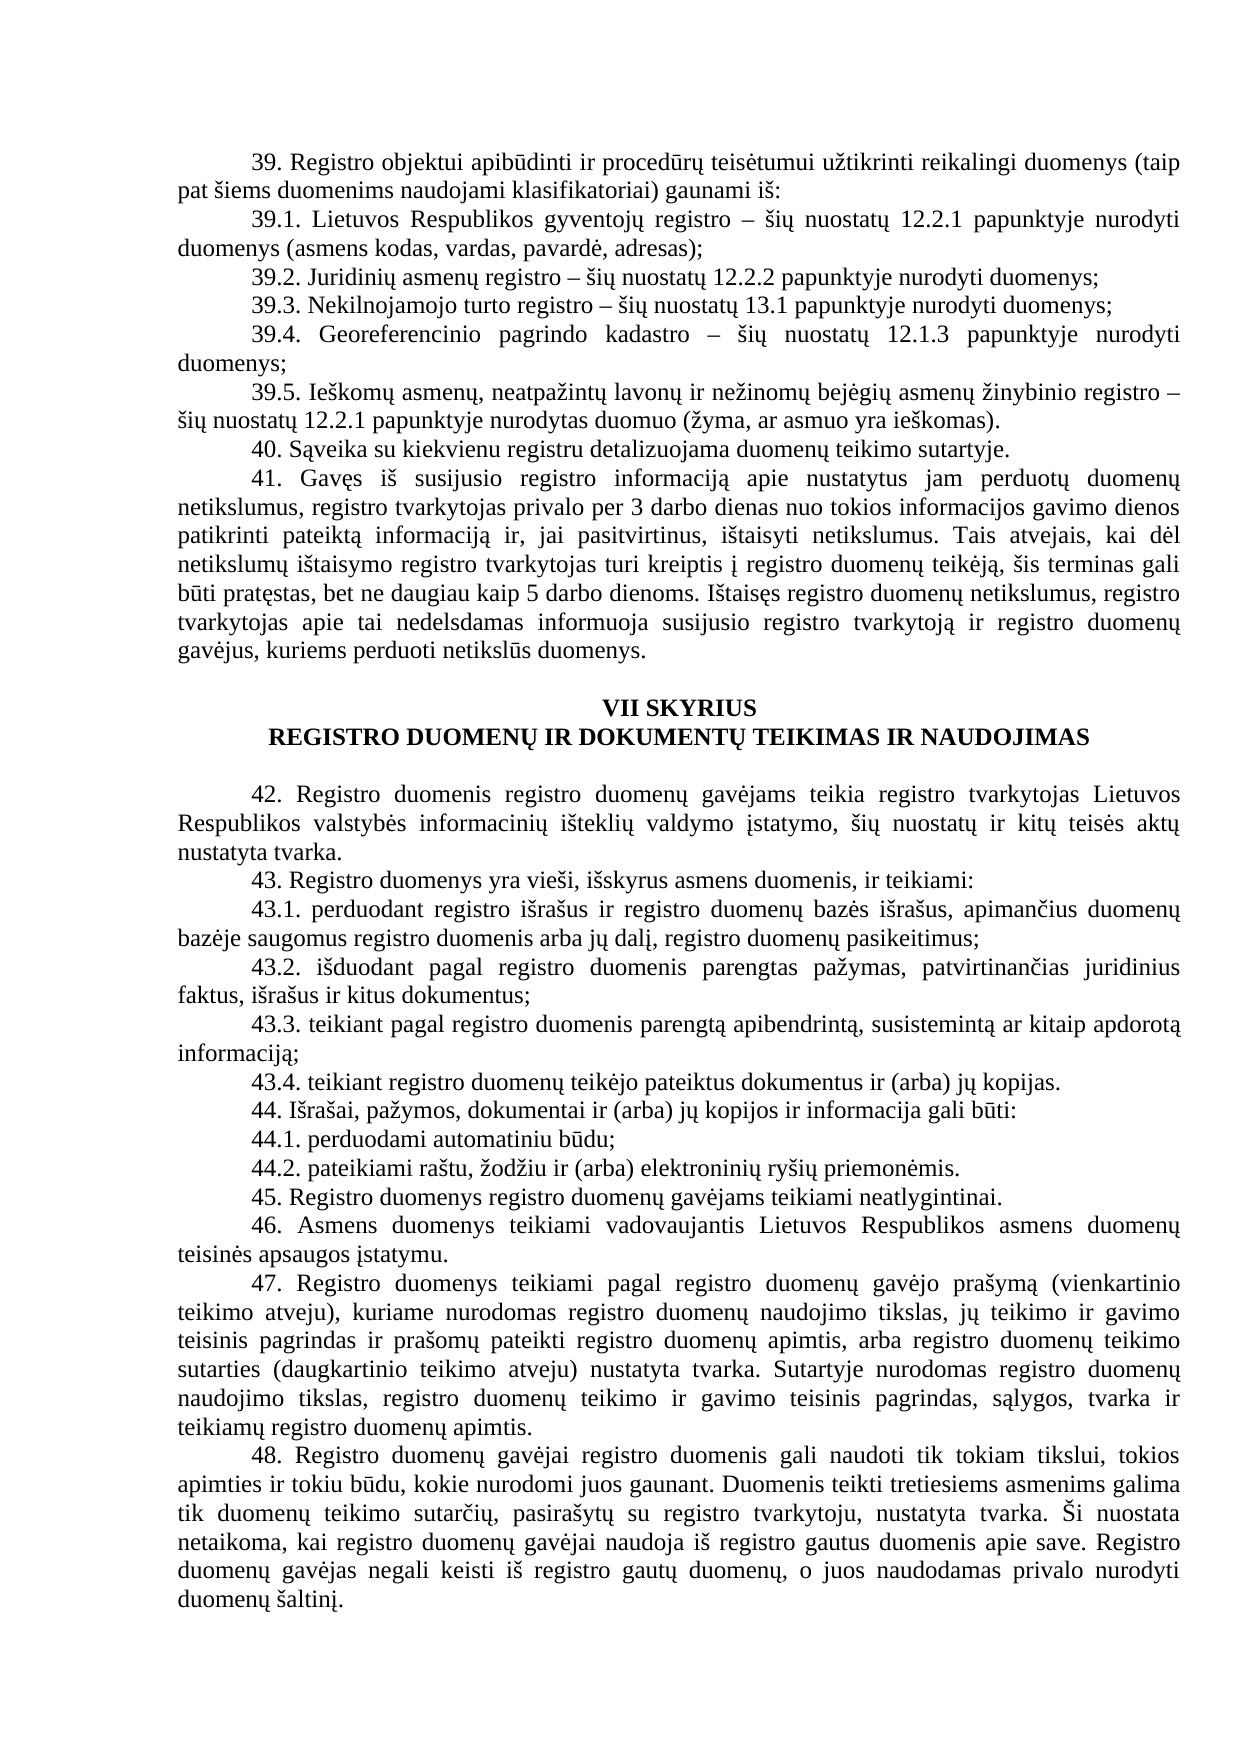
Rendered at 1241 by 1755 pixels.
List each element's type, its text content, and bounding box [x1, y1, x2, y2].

text 43.1. perduodant registro išrašus ir registro duomenų bazės išrašus, apimančius duomenų bazėje saugomus registro duomenis arba jų dalį, registro duomenų pasikeitimus; [177, 894, 1181, 952]
text 43. Registro duomenys yra vieši, išskyrus asmens duomenis, ir teikiami: [177, 866, 1181, 894]
text 41. Gavęs iš susijusio registro informaciją apie nustatytus jam perduotų duomenų netikslumus, registro tvarkytojas privalo per 3 darbo dienas nuo tokios informacijos gavimo dienos patikrinti pateiktą informaciją ir, jai pasitvirtinus, ištaisyti netikslumus. Tais atvejais, kai dėl netikslumų ištaisymo registro tvarkytojas turi kreiptis į registro duomenų teikėją, šis terminas gali būti pratęstas, bet ne daugiau kaip 5 darbo dienoms. Ištaisęs registro duomenų netikslumus, registro tvarkytojas apie tai nedelsdamas informuoja susijusio registro tvarkytoją ir registro duomenų gavėjus, kuriems perduoti netikslūs duomenys. [177, 463, 1181, 664]
text 39.2. Juridinių asmenų registro – šių nuostatų 12.2.2 papunktyje nurodyti duomenys; [177, 262, 1181, 291]
text REGISTRO DUOMENŲ IR DOKUMENTŲ TEIKIMAS IR NAUDOJIMAS [177, 722, 1181, 751]
text 44.2. pateikiami raštu, žodžiu ir (arba) elektroninių ryšių priemonėmis. [177, 1153, 1181, 1182]
text 39. Registro objektui apibūdinti ir procedūrų teisėtumui užtikrinti reikalingi duomenys (taip pat šiems duomenims naudojami klasifikatoriai) gaunami iš: [177, 147, 1181, 204]
text 39.4. Georeferencinio pagrindo kadastro – šių nuostatų 12.1.3 papunktyje nurodyti duomenys; [177, 319, 1181, 377]
text 43.2. išduodant pagal registro duomenis parengtas pažymas, patvirtinančias juridinius faktus, išrašus ir kitus dokumentus; [177, 952, 1181, 1009]
text 42. Registro duomenis registro duomenų gavėjams teikia registro tvarkytojas Lietuvos Respublikos valstybės informacinių išteklių valdymo įstatymo, šių nuostatų ir kitų teisės aktų nustatyta tvarka. [177, 779, 1181, 866]
text 39.3. Nekilnojamojo turto registro – šių nuostatų 13.1 papunktyje nurodyti duomenys; [177, 291, 1181, 319]
text 44. Išrašai, pažymos, dokumentai ir (arba) jų kopijos ir informacija gali būti: [177, 1096, 1181, 1124]
text 39.1. Lietuvos Respublikos gyventojų registro – šių nuostatų 12.2.1 papunktyje nurodyti duomenys (asmens kodas, vardas, pavardė, adresas); [177, 204, 1181, 262]
text 45. Registro duomenys registro duomenų gavėjams teikiami neatlygintinai. [177, 1182, 1181, 1211]
text 40. Sąveika su kiekvienu registru detalizuojama duomenų teikimo sutartyje. [177, 434, 1181, 463]
text 47. Registro duomenys teikiami pagal registro duomenų gavėjo prašymą (vienkartinio teikimo atveju), kuriame nurodomas registro duomenų naudojimo tikslas, jų teikimo ir gavimo teisinis pagrindas ir prašomų pateikti registro duomenų apimtis, arba registro duomenų teikimo sutarties (daugkartinio teikimo atveju) nustatyta tvarka. Sutartyje nurodomas registro duomenų naudojimo tikslas, registro duomenų teikimo ir gavimo teisinis pagrindas, sąlygos, tvarka ir teikiamų registro duomenų apimtis. [177, 1268, 1181, 1441]
text 39.5. Ieškomų asmenų, neatpažintų lavonų ir nežinomų bejėgių asmenų žinybinio registro – šių nuostatų 12.2.1 papunktyje nurodytas duomuo (žyma, ar asmuo yra ieškomas). [177, 377, 1181, 434]
text VII SKYRIUS [177, 693, 1181, 722]
text 43.3. teikiant pagal registro duomenis parengtą apibendrintą, susistemintą ar kitaip apdorotą informaciją; [177, 1009, 1181, 1067]
text 44.1. perduodami automatiniu būdu; [177, 1124, 1181, 1153]
text 48. Registro duomenų gavėjai registro duomenis gali naudoti tik tokiam tikslui, tokios apimties ir tokiu būdu, kokie nurodomi juos gaunant. Duomenis teikti tretiesiems asmenims galima tik duomenų teikimo sutarčių, pasirašytų su registro tvarkytoju, nustatyta tvarka. Ši nuostata netaikoma, kai registro duomenų gavėjai naudoja iš registro gautus duomenis apie save. Registro duomenų gavėjas negali keisti iš registro gautų duomenų, o juos naudodamas privalo nurodyti duomenų šaltinį. [177, 1441, 1181, 1613]
text 46. Asmens duomenys teikiami vadovaujantis Lietuvos Respublikos asmens duomenų teisinės apsaugos įstatymu. [177, 1211, 1181, 1268]
text 43.4. teikiant registro duomenų teikėjo pateiktus dokumentus ir (arba) jų kopijas. [177, 1067, 1181, 1096]
